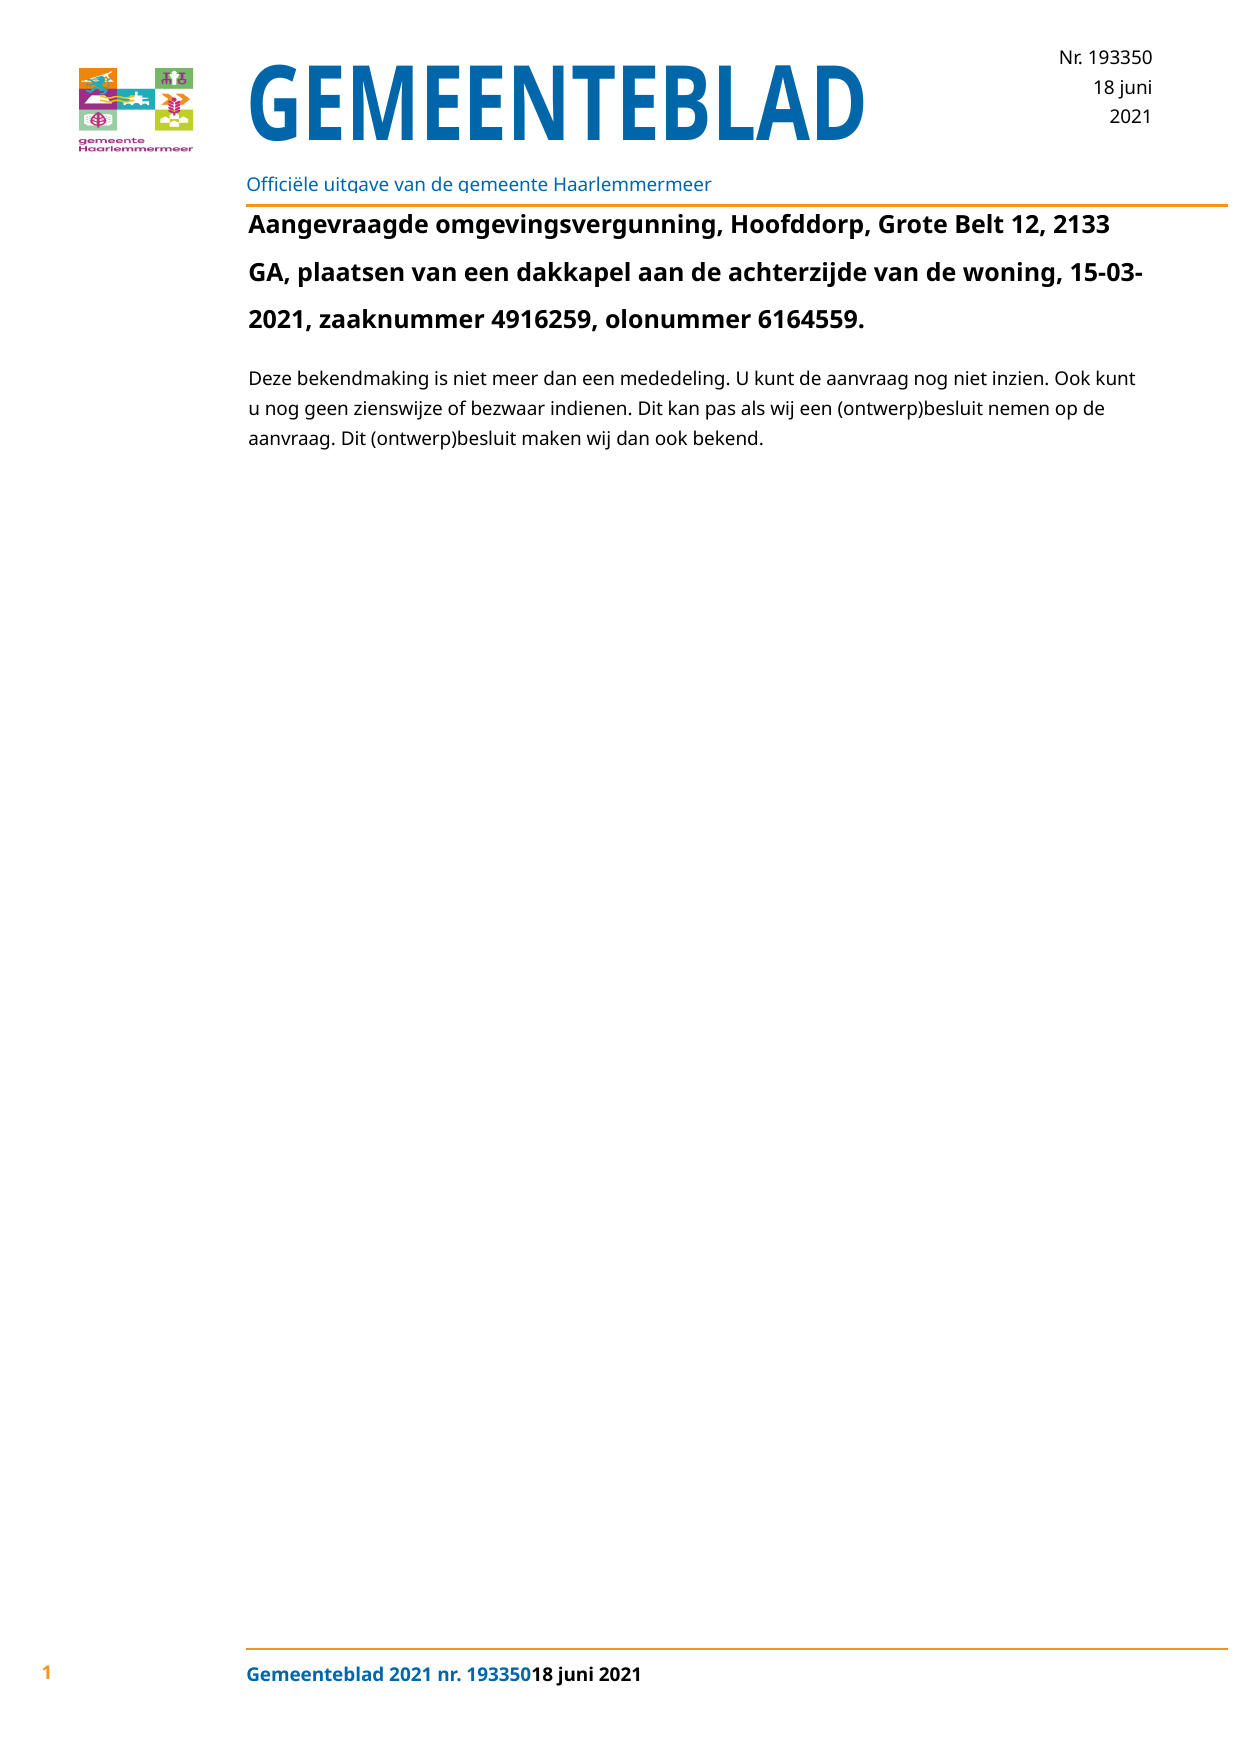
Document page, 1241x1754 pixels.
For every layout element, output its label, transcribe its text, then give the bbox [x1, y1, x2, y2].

text Aangevraagde omgevingsvergunning, Hoofddorp, Grote Belt 12, 2133 GA, plaatsen van een dakkapel aan de achterzijde van de woning, 15-03-2021, zaaknummer 4916259, olonummer 6164559. [248, 207, 1152, 336]
picture [41, 47, 231, 172]
text Deze bekendmaking is niet meer dan een mededeling. U kunt de aanvraag nog niet inzien. Ook kunt u nog geen zienswijze of bezwaar indienen. Dit kan pas als wij een (ontwerp)besluit nemen op de aanvraag. Dit (ontwerp)besluit maken wij dan ook bekend. [248, 366, 1152, 450]
